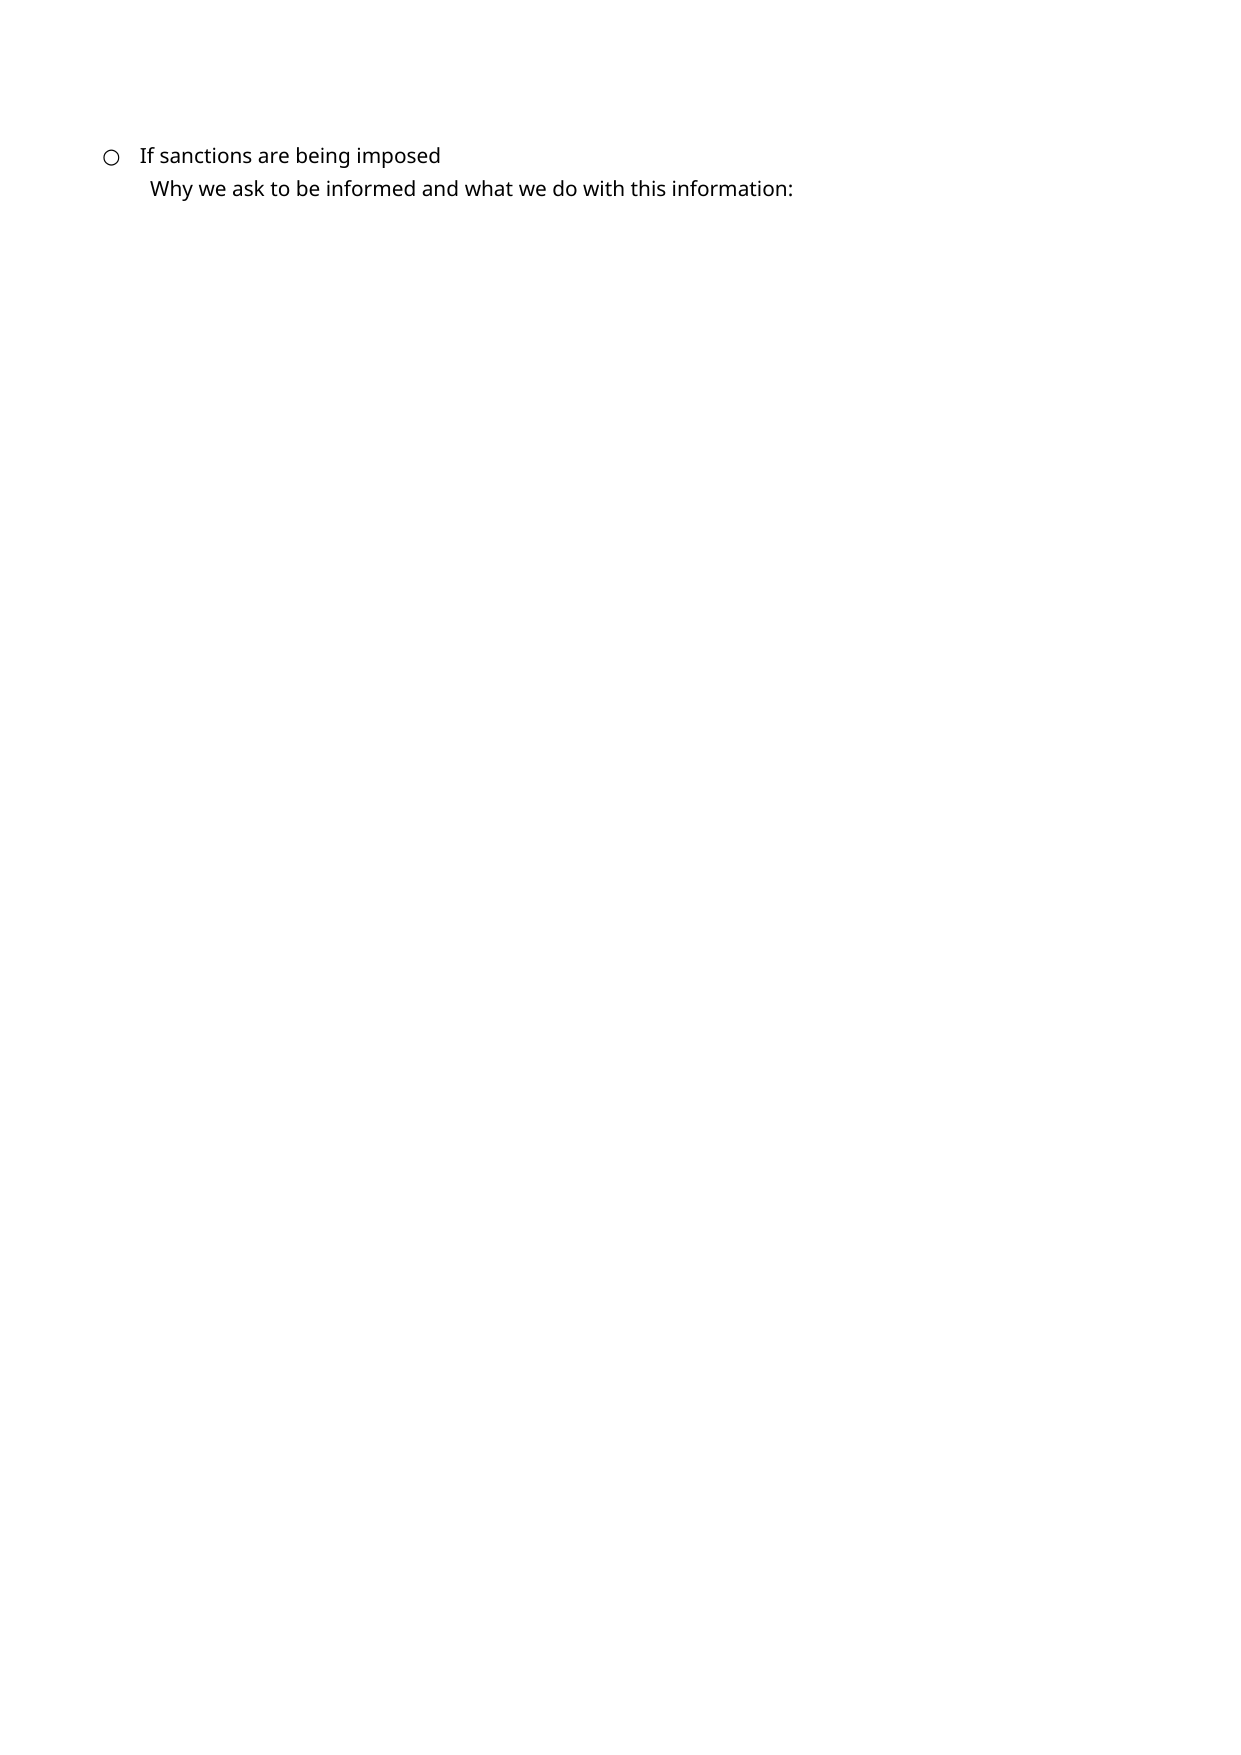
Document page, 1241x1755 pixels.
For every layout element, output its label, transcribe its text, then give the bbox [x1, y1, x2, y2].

text Why we ask to be informed and what we do with this information: [150, 174, 1101, 202]
list If sanctions are being imposed [102, 142, 1101, 170]
